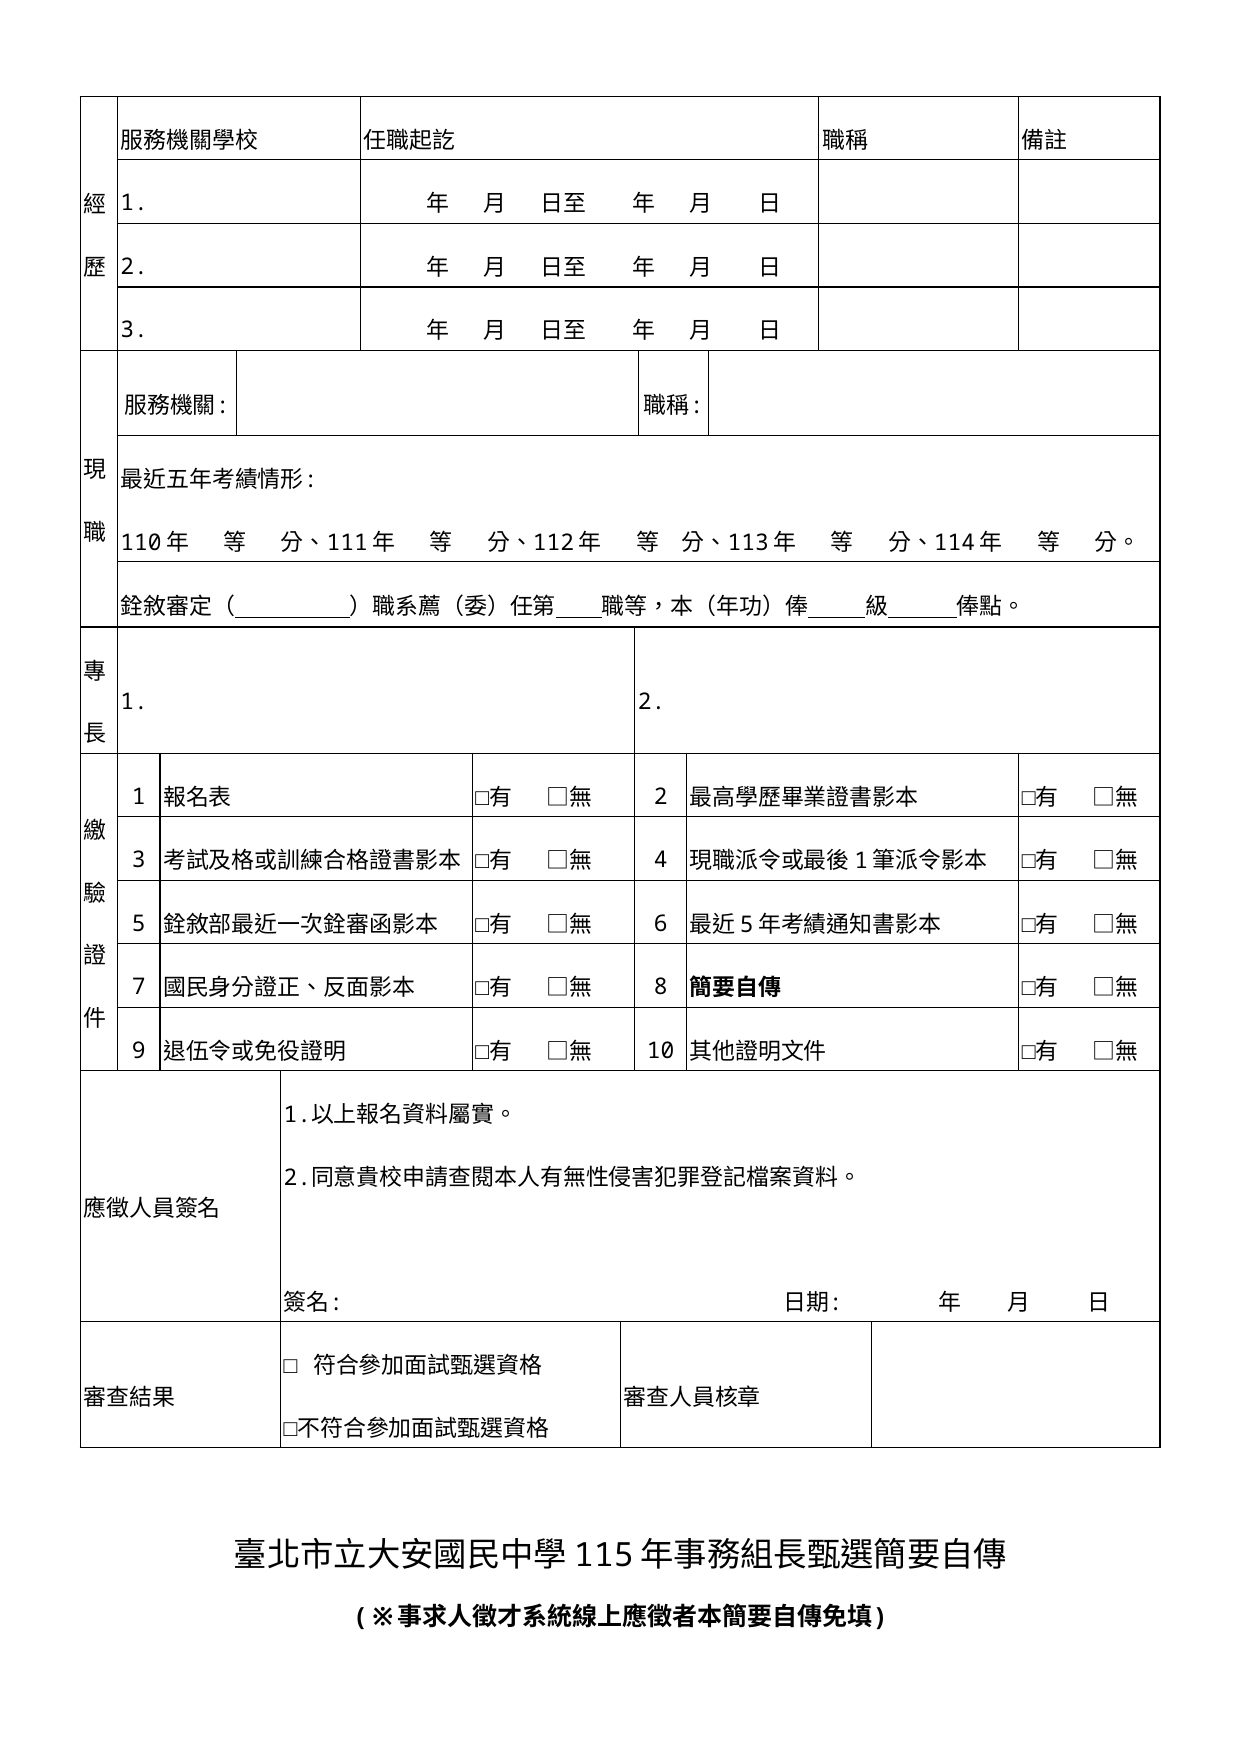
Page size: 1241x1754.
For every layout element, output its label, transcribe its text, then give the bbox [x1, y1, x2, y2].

table_cell 服務機關學校 [118, 97, 360, 159]
table_cell 考試及格或訓練合格證書影本 [161, 817, 472, 879]
table_cell [819, 224, 1018, 286]
table_cell [872, 1322, 1159, 1447]
table_cell □有 □無 [1019, 1008, 1159, 1070]
table_cell □有 □無 [473, 1008, 634, 1070]
table_cell □有 □無 [473, 881, 634, 943]
table_cell 審查人員核章 [621, 1322, 871, 1447]
table_cell 年 月 日至 年 月 日 [361, 160, 818, 223]
table_cell □有 □無 [1019, 944, 1159, 1007]
table_cell 9 [118, 1008, 159, 1070]
table_cell 專 長 [81, 628, 117, 752]
table_cell □有 □無 [1019, 817, 1159, 879]
table_cell 報名表 [161, 754, 472, 816]
table_cell 最近5年考績通知書影本 [687, 881, 1018, 943]
table_cell 國民身分證正、反面影本 [161, 944, 472, 1007]
table_cell 最高學歷畢業證書影本 [687, 754, 1018, 816]
table_cell [1019, 288, 1159, 350]
table_cell 備註 [1019, 97, 1159, 159]
table_cell 符合參加面試甄選資格 □不符合參加面試甄選資格 [281, 1322, 620, 1447]
table_cell 年 月 日至 年 月 日 [361, 224, 818, 286]
table_cell [1019, 160, 1159, 223]
table_cell [709, 351, 1159, 435]
table_cell 年 月 日至 年 月 日 [361, 288, 818, 350]
table_cell 現職派令或最後1筆派令影本 [687, 817, 1018, 879]
table_cell 服務機關: [118, 351, 236, 435]
table_cell 職稱 [819, 97, 1018, 159]
text 臺北市立大安國民中學115年事務組長甄選簡要自傳 [89, 1511, 1152, 1573]
table_cell 2. [635, 628, 1159, 752]
table_cell 2 [635, 754, 686, 816]
table_cell 以上報名資料屬實。 同意貴校申請查閱本人有無性侵害犯罪登記檔案資料。 簽名: 日期: 年 月 日 [281, 1071, 1159, 1321]
table_cell 最近五年考績情形: 110年 等 分、111年 等 分、112年 等 分、113年 等 分、114年 等 分。 [118, 436, 1159, 561]
table_cell 其他證明文件 [687, 1008, 1018, 1070]
table_cell 3. [118, 288, 360, 350]
table_cell 簡要自傳 [687, 944, 1018, 1007]
table_cell □有 □無 [1019, 881, 1159, 943]
table_cell 任職起訖 [361, 97, 818, 159]
table_cell 職稱: [639, 351, 708, 435]
table_cell 2. [118, 224, 360, 286]
table_cell 5 [118, 881, 159, 943]
table_cell 10 [635, 1008, 686, 1070]
table_cell 6 [635, 881, 686, 943]
table_cell 3 [118, 817, 159, 879]
table_cell 應徵人員簽名 [81, 1071, 280, 1321]
table_cell [819, 288, 1018, 350]
table_cell 7 [118, 944, 159, 1007]
table_cell □有 □無 [473, 754, 634, 816]
table_cell 8 [635, 944, 686, 1007]
table_cell 繳驗證件 [81, 754, 117, 1070]
table_cell 1. [118, 160, 360, 223]
text (※事求人徵才系統線上應徵者本簡要自傳免填) [89, 1573, 1152, 1636]
table_cell 銓敘部最近一次銓審函影本 [161, 881, 472, 943]
table_cell [1019, 224, 1159, 286]
table_cell 4 [635, 817, 686, 879]
table_cell □有 □無 [1019, 754, 1159, 816]
table_cell 審查結果 [81, 1322, 280, 1447]
table_cell [237, 351, 638, 435]
table_cell □有 □無 [473, 944, 634, 1007]
table_cell 現 職 [81, 351, 117, 626]
table_cell [819, 160, 1018, 223]
table_cell 銓敘審定（ ）職系薦（委）任第 職等，本（年功）俸 級 俸點。 [118, 562, 1159, 626]
table_cell 經歷 [81, 97, 117, 350]
table_cell □有 □無 [473, 817, 634, 879]
table_cell 1 [118, 754, 159, 816]
table_cell 退伍令或免役證明 [161, 1008, 472, 1070]
table_cell 1. [118, 628, 634, 752]
